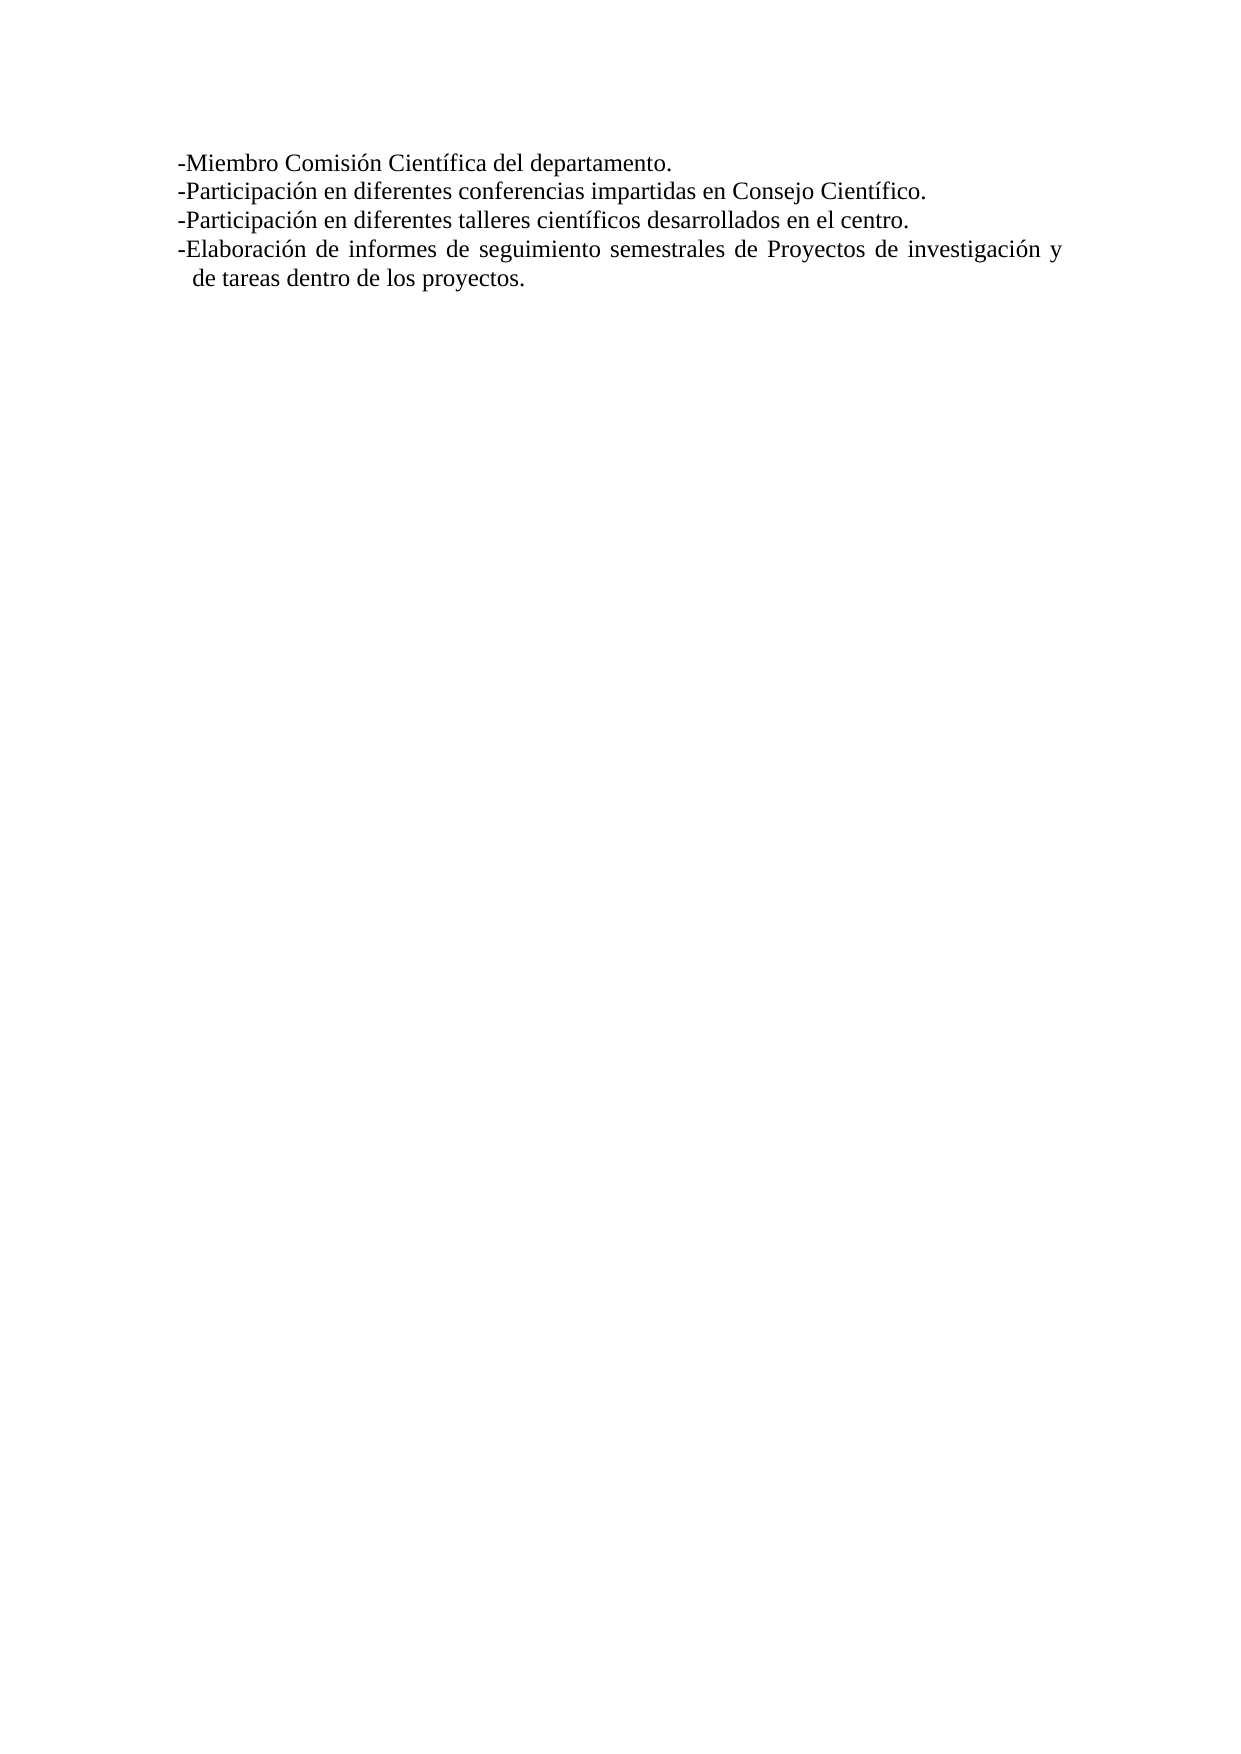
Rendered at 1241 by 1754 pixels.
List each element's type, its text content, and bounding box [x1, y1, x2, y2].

text -Miembro Comisión Científica del departamento. [177, 148, 1063, 176]
text -Elaboración de informes de seguimiento semestrales de Proyectos de investigación y de tareas dentro de los proyectos. [177, 234, 1063, 291]
text -Participación en diferentes conferencias impartidas en Consejo Científico. [177, 176, 1063, 205]
text -Participación en diferentes talleres científicos desarrollados en el centro. [177, 205, 1063, 234]
